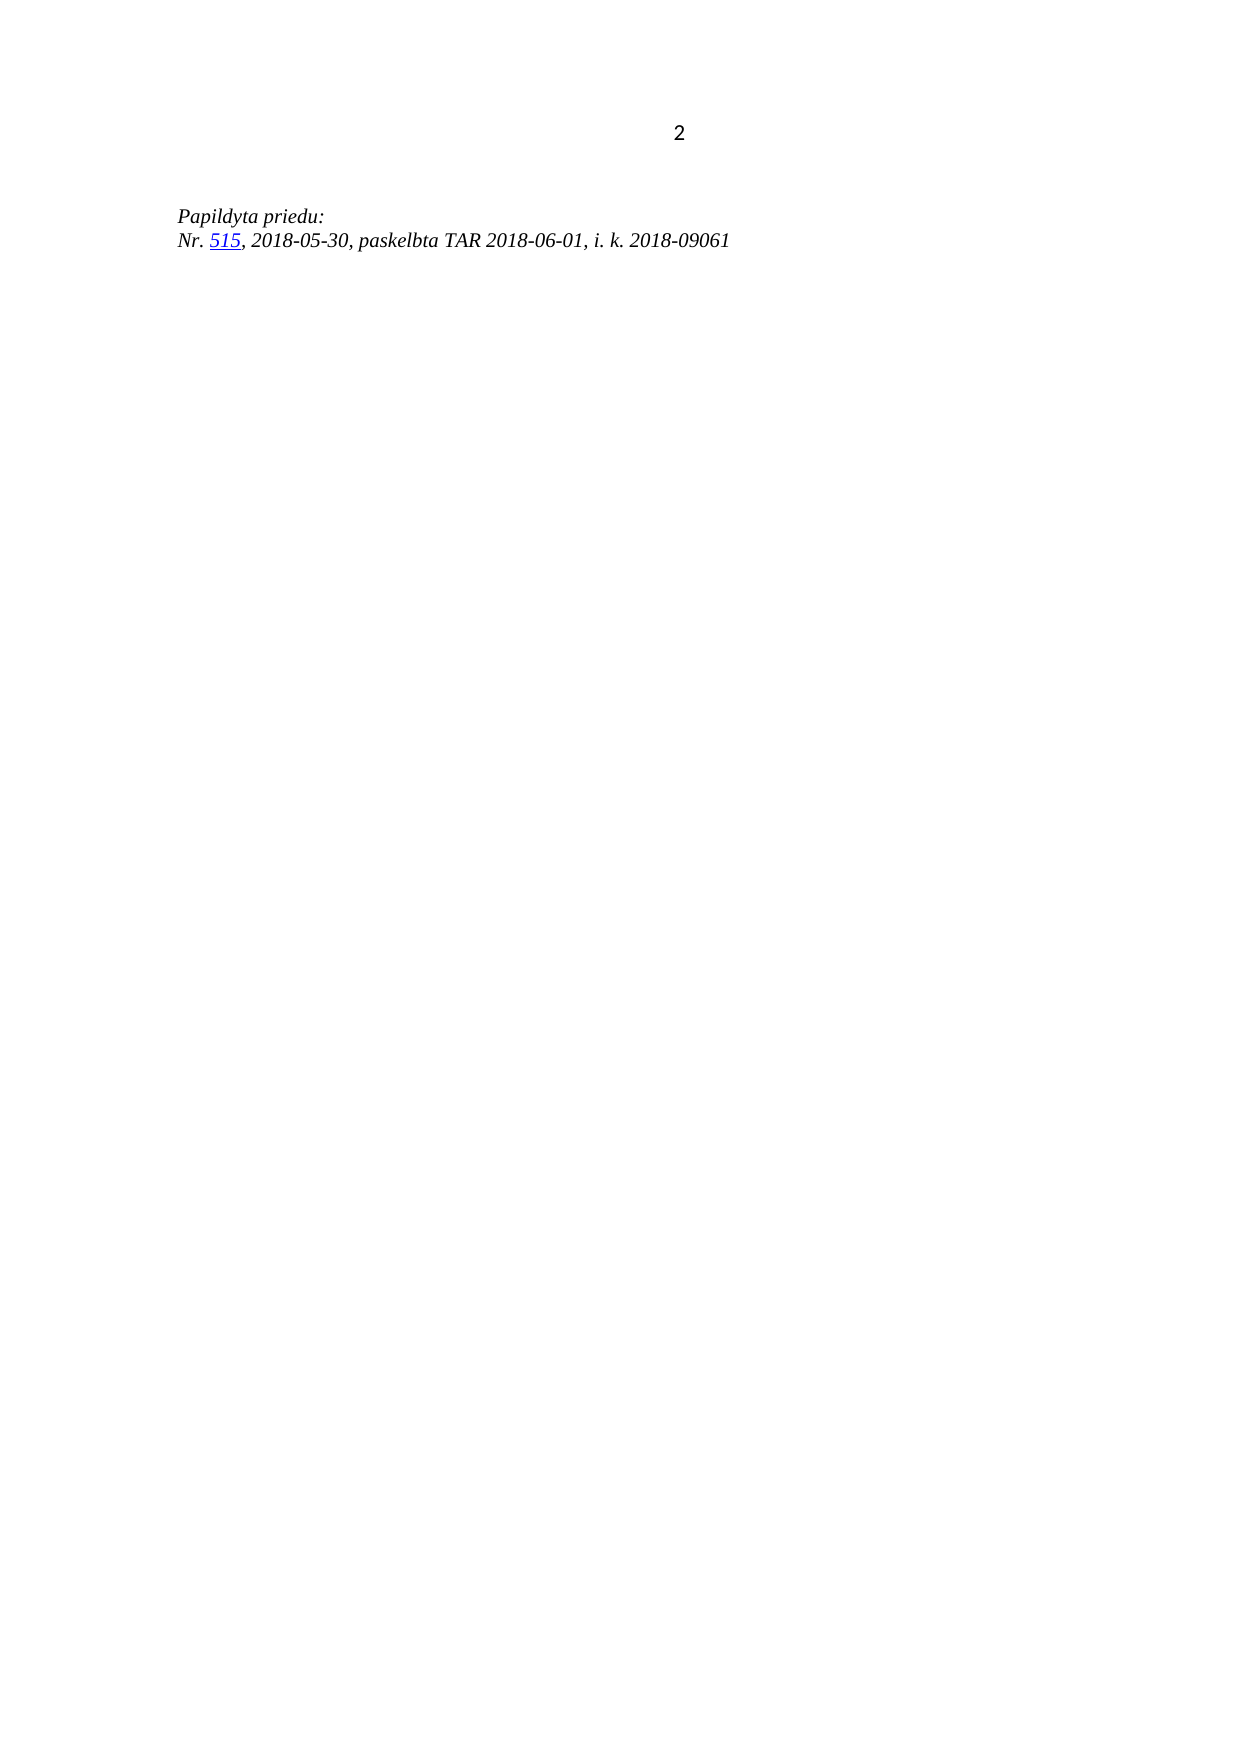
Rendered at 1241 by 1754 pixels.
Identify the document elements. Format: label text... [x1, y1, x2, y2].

text Nr. 515, 2018-05-30, paskelbta TAR 2018-06-01, i. k. 2018-09061 [177, 228, 1181, 252]
text Papildyta priedu: [177, 204, 1181, 228]
